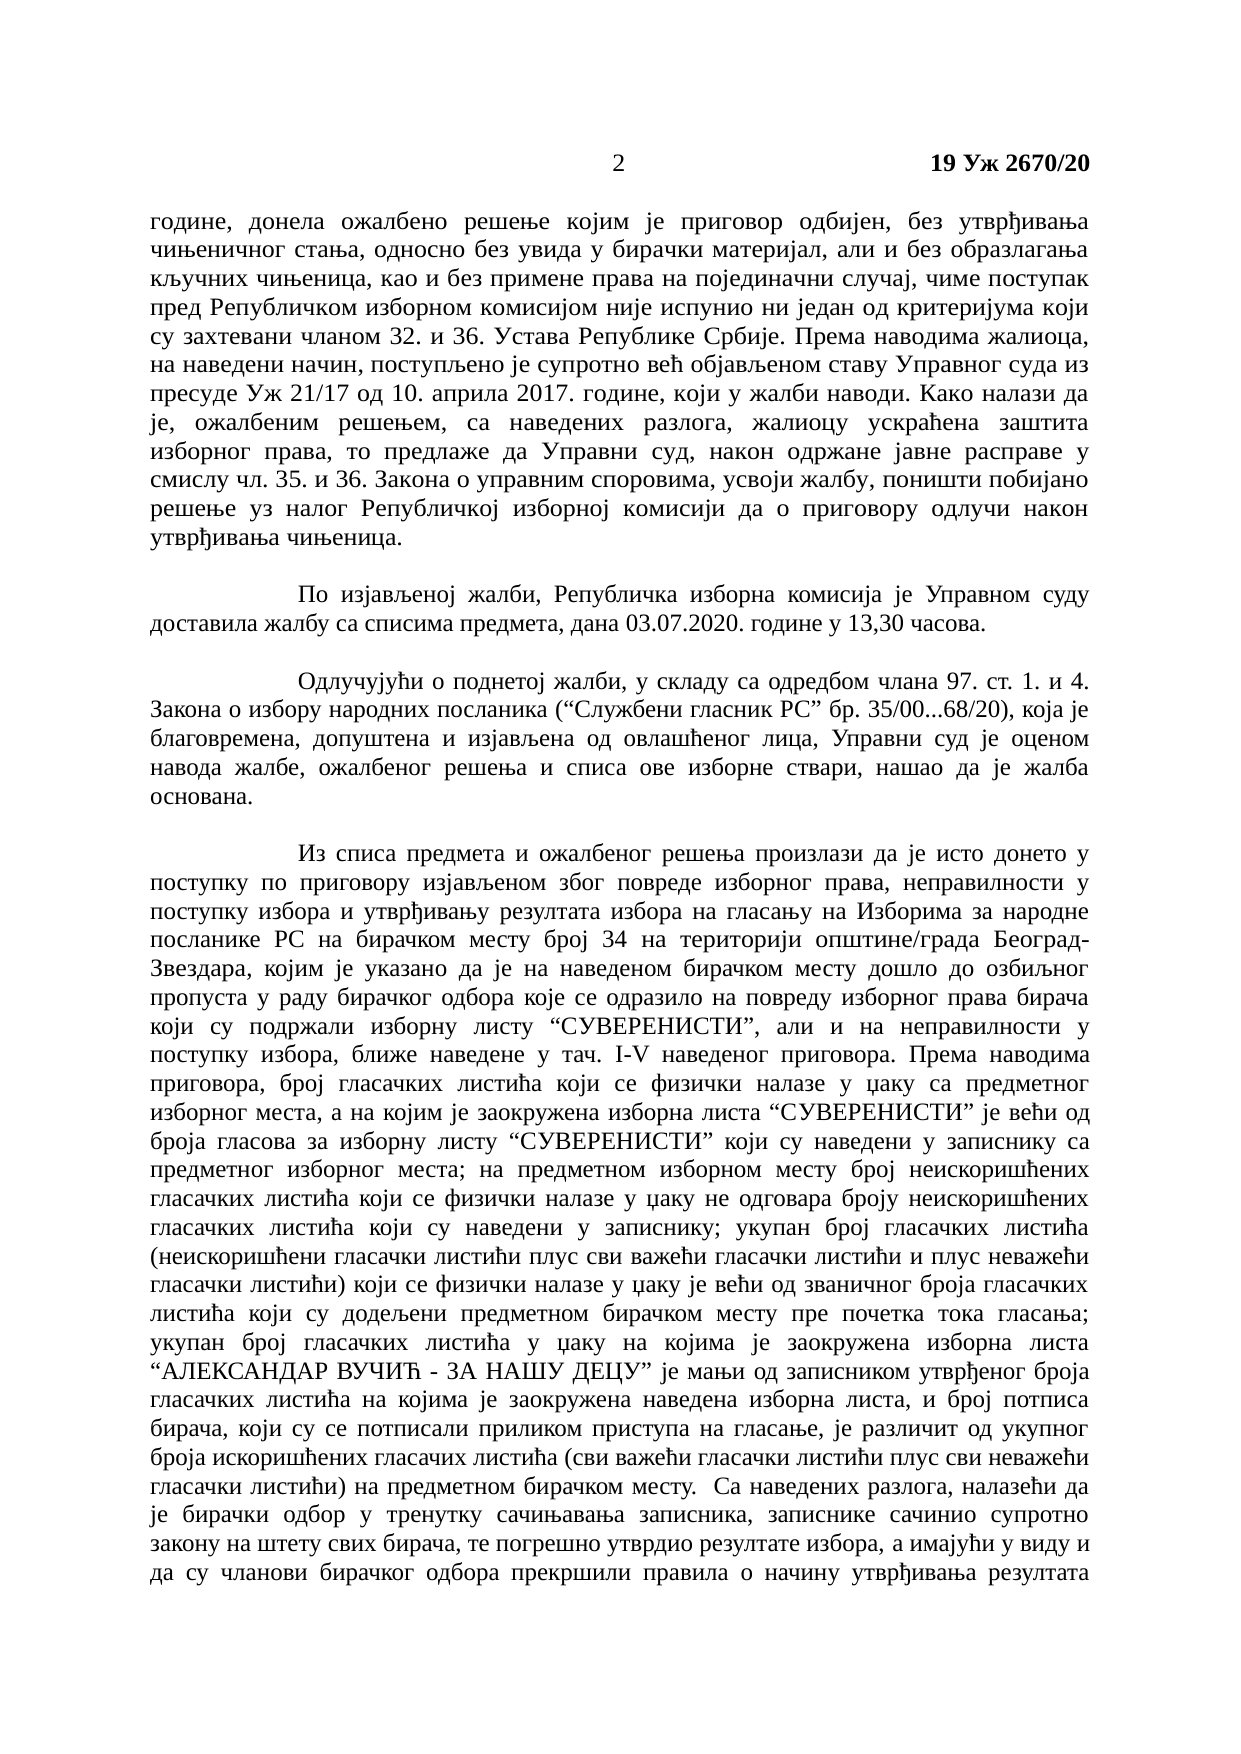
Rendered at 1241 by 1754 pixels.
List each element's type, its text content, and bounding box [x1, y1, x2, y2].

text Из списа предмета и ожалбеног решења произлази да је исто донето у поступку по приговору изјављеном због повреде изборног права, неправилности у поступку избора и утврђивању резултата избора на гласању на Изборима за народне посланике РС на бирачком месту број 34 на територији општине/града Београд-Звездара, којим је указано да је на наведеном бирачком месту дошло до озбиљног пропуста у раду бирачког одбора које се одразило на повреду изборног права бирача који су подржали изборну листу “СУВЕРЕНИСТИ”, али и на неправилности у поступку избора, ближе наведене у тач. I-V наведеног приговора. Према наводима приговора, број гласачких листића који се физички налазе у џаку са предметног изборног места, а на којим је заокружена изборна листа “СУВЕРЕНИСТИ” је већи од броја гласова за изборну листу “СУВЕРЕНИСТИ” који су наведени у записнику са предметног изборног места; на предметном изборном месту број неискоришћених гласачких листића који се физички налазе у џаку не одговара броју неискоришћених гласачких листића који су наведени у записнику; укупан број гласачких листића (неискоришћени гласачки листићи плус сви важећи гласачки листићи и плус неважећи гласачки листићи) који се физички налазе у џаку је већи од званичног броја гласачких листића који су додељени предметном бирачком месту пре почетка тока гласања; укупан број гласачких листића у џаку на којима је заокружена изборна листа “АЛЕКСАНДАР ВУЧИЋ - ЗА НАШУ ДЕЦУ” је мањи од записником утврђеног броја гласачких листића на којима је заокружена наведена изборна листа, и број потписа бирача, који су се потписали приликом приступа на гласање, је различит од укупног броја искоришћених гласачих листића (сви важећи гласачки листићи плус сви неважећи гласачки листићи) на предметном бирачком месту. Са наведених разлога, налазећи да је бирачки одбор у тренутку сачињавања записника, записнике сачинио супротно закону на штету свих бирача, те погрешно утврдио резултате избора, а имајући у виду и да су чланови бирачког одбора прекршили правила о начину утврђивања резултата [150, 838, 1090, 1586]
text По изјављеној жалби, Републичка изборна комисија је Управном суду доставила жалбу са списима предмета, дана 03.07.2020. године у 13,30 часова. [150, 579, 1090, 637]
text године, донела ожалбено решење којим је приговор одбијен, без утврђивања чињеничног стања, односно без увида у бирачки материјал, али и без образлагања кључних чињеница, као и без примене права на појединачни случај, чиме поступак пред Републичком изборном комисијом није испунио ни један од критеријума који су захтевани чланом 32. и 36. Устава Републике Србије. Према наводима жалиоца, на наведени начин, поступљено је супротно већ објављеном ставу Управног суда из пресуде Уж 21/17 од 10. априла 2017. године, који у жалби наводи. Како налази да је, ожалбеним решењем, са наведених разлога, жалиоцу ускраћена заштита изборног права, то предлаже да Управни суд, након одржане јавне расправе у смислу чл. 35. и 36. Закона о управним споровима, усвоји жалбу, поништи побијано решење уз налог Републичкој изборној комисији да о приговору одлучи након утврђивања чињеница. [150, 206, 1090, 551]
text Одлучујући о поднетој жалби, у складу са одредбом члана 97. ст. 1. и 4. Закона о избору народних посланика (“Службени гласник РС” бр. 35/00...68/20), која је благовремена, допуштена и изјављена од овлашћеног лица, Управни суд је оценом навода жалбе, ожалбеног решења и списа ове изборне ствари, нашао да је жалба основана. [150, 666, 1090, 809]
